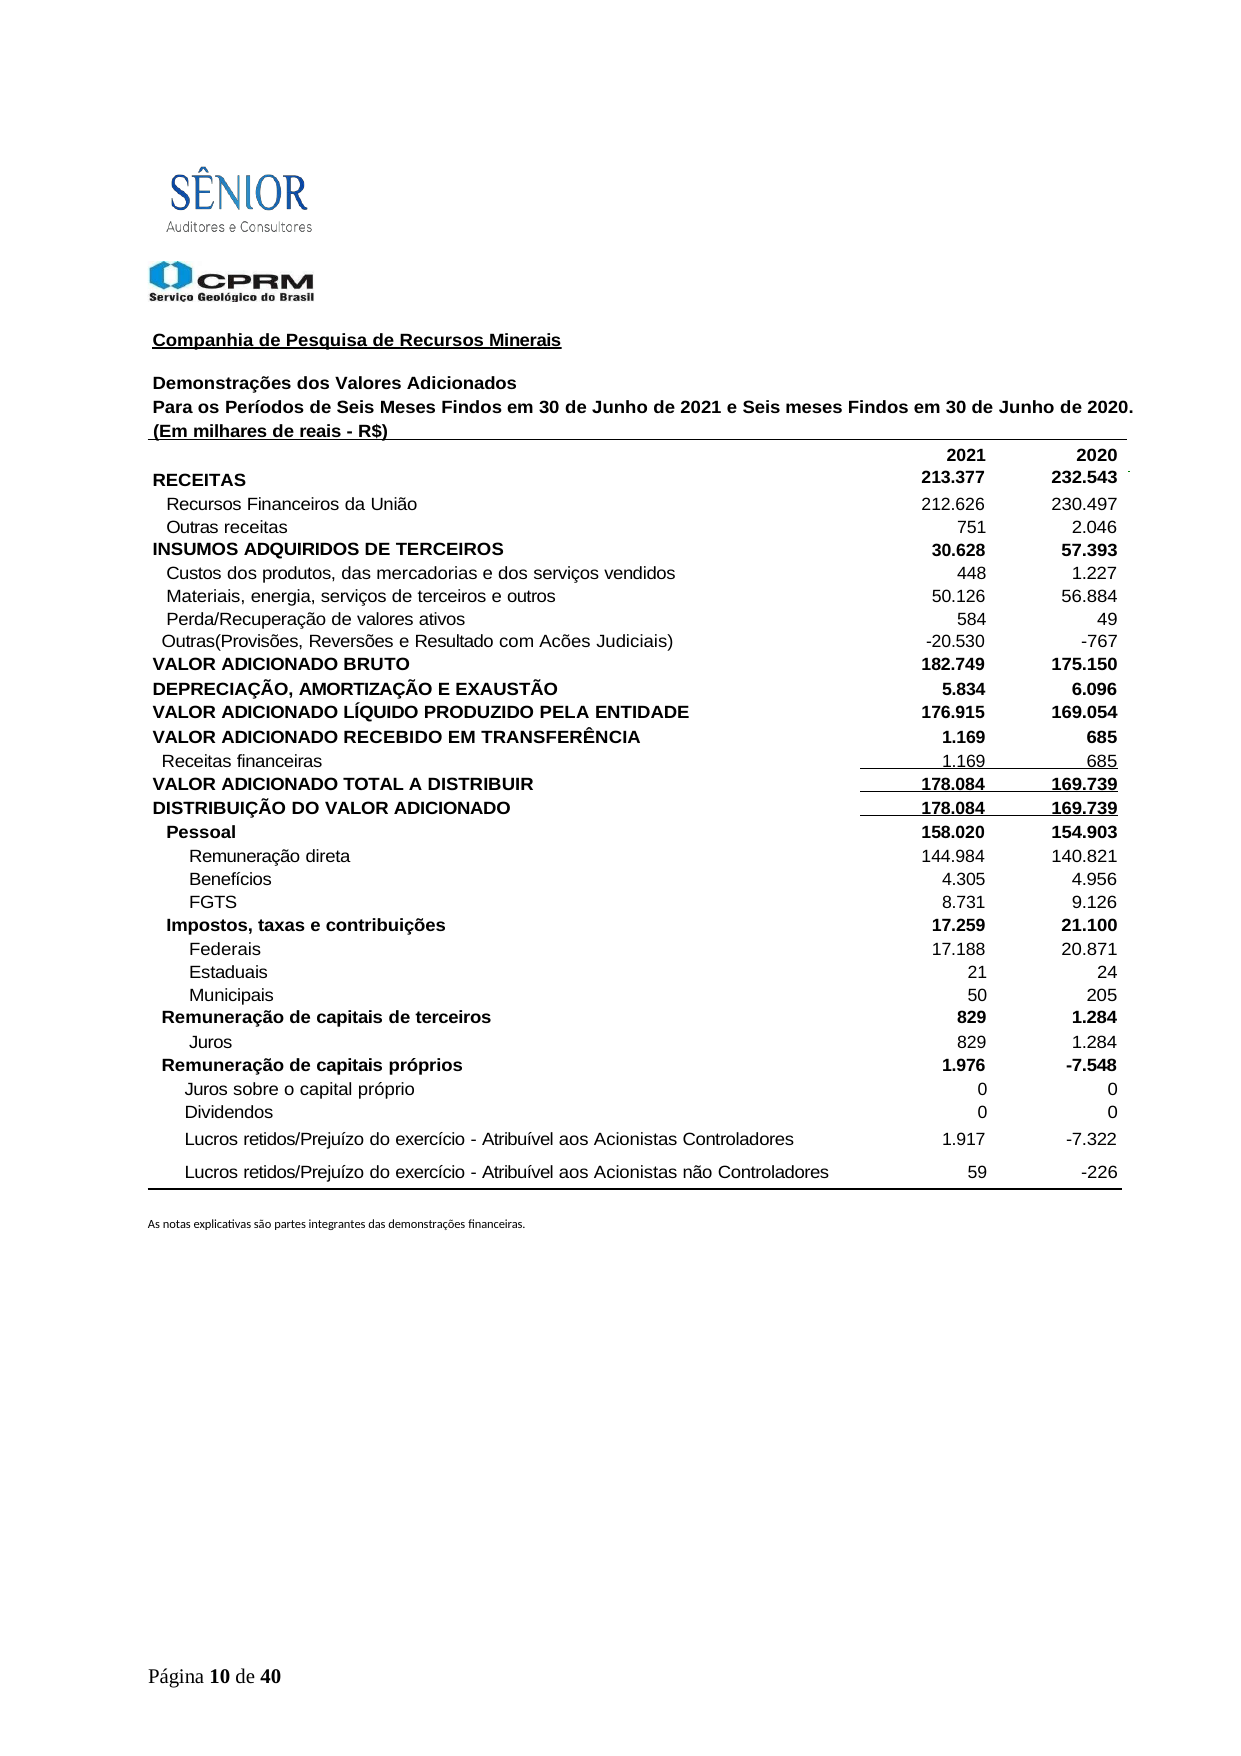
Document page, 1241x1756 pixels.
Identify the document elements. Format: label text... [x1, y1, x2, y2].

table_cell Juros [148, 1030, 844, 1054]
table_cell Recursos Financeiros da União [148, 493, 844, 516]
table_cell 0 0 [844, 1078, 1122, 1101]
table_cell 8.731 9.126 [844, 891, 1122, 914]
text Para os Períodos de Seis Meses Findos em 30 de Junho de 2021 e Seis meses Findos em 30 de Junho de 2020. [152, 397, 1138, 417]
table_cell DEPRECIAÇÃO, AMORTIZAÇÃO E EXAUSTÃO [148, 677, 844, 701]
table_cell -20.530 -767 [844, 631, 1122, 653]
table_cell Outras receitas [148, 516, 844, 538]
table_cell 5.834 6.096 [844, 677, 1122, 701]
table_cell 751 2.046 [844, 516, 1122, 538]
text (Em milhares de reais - R$) [148, 421, 1138, 442]
table_cell Lucros retidos/Prejuízo do exercício - Atribuível aos Acionistas não Controladores [148, 1157, 844, 1188]
table_cell 158.020 154.903 [844, 820, 1122, 844]
text As notas explicativas são partes integrantes das demonstrações financeiras. [148, 1216, 1138, 1231]
table_cell 30.628 57.393 [844, 538, 1122, 562]
table_cell 59 -226 [844, 1157, 1122, 1188]
table_cell 829 1.284 [844, 1030, 1122, 1054]
table_cell 1.169 685 [844, 725, 1122, 749]
table_cell Dividendos [148, 1101, 844, 1126]
table_cell DISTRIBUIÇÃO DO VALOR ADICIONADO [148, 796, 844, 820]
table_cell 0 0 [844, 1101, 1122, 1126]
table_cell Lucros retidos/Prejuízo do exercício - Atribuível aos Acionistas Controladores [148, 1126, 844, 1157]
table_cell 17.259 21.100 [844, 914, 1122, 937]
table_cell 17.188 20.871 [844, 938, 1122, 961]
table_cell 1.917 -7.322 [844, 1126, 1122, 1157]
table_cell 50.126 56.884 [844, 585, 1122, 608]
table_cell FGTS [148, 891, 844, 914]
table_cell Perda/Recuperação de valores ativos [148, 608, 844, 631]
table_cell Remuneração de capitais próprios [148, 1054, 844, 1077]
table_header RECEITAS [148, 446, 844, 492]
table_cell Outras(Provisões, Reversões e Resultado com Acões Judiciais) [148, 631, 844, 653]
table_cell 829 1.284 [844, 1007, 1122, 1030]
table_cell Pessoal [148, 820, 844, 844]
table_cell 21 24 [844, 961, 1122, 984]
table_cell 182.749 175.150 [844, 654, 1122, 677]
table_cell 176.915 169.054 [844, 701, 1122, 725]
table_cell Custos dos produtos, das mercadorias e dos serviços vendidos [148, 562, 844, 585]
table_cell 584 49 [844, 608, 1122, 631]
table_cell VALOR ADICIONADO BRUTO [148, 654, 844, 677]
table_cell 213.377 232.543 [844, 468, 1122, 492]
table_cell Impostos, taxas e contribuições [148, 914, 844, 937]
table_cell 448 1.227 [844, 562, 1122, 585]
table_cell VALOR ADICIONADO LÍQUIDO PRODUZIDO PELA ENTIDADE [148, 701, 844, 725]
table_cell 212.626 230.497 [844, 493, 1122, 516]
table_cell Remuneração direta [148, 845, 844, 868]
table_cell Remuneração de capitais de terceiros [148, 1007, 844, 1030]
table_cell INSUMOS ADQUIRIDOS DE TERCEIROS [148, 538, 844, 562]
table_cell Benefícios [148, 868, 844, 891]
table_cell 1.169 685 [844, 749, 1122, 773]
table_cell Juros sobre o capital próprio [148, 1078, 844, 1101]
table_cell 178.084 169.739 [844, 773, 1122, 796]
table_cell VALOR ADICIONADO RECEBIDO EM TRANSFERÊNCIA [148, 725, 844, 749]
text Companhia de Pesquisa de Recursos Minerais [152, 329, 1138, 350]
text Demonstrações dos Valores Adicionados [152, 373, 1138, 393]
table_cell 1.976 -7.548 [844, 1054, 1122, 1077]
table_cell 144.984 140.821 [844, 845, 1122, 868]
table_cell Estaduais [148, 961, 844, 984]
table_cell Receitas financeiras [148, 749, 844, 773]
table_cell Federais [148, 938, 844, 961]
table_header 2021 2020 [844, 446, 1122, 468]
table_cell Municipais [148, 984, 844, 1007]
table_cell 4.305 4.956 [844, 868, 1122, 891]
table_cell Materiais, energia, serviços de terceiros e outros [148, 585, 844, 608]
table_cell VALOR ADICIONADO TOTAL A DISTRIBUIR [148, 773, 844, 796]
table_cell 50 205 [844, 984, 1122, 1007]
table_cell 178.084 169.739 [844, 796, 1122, 820]
